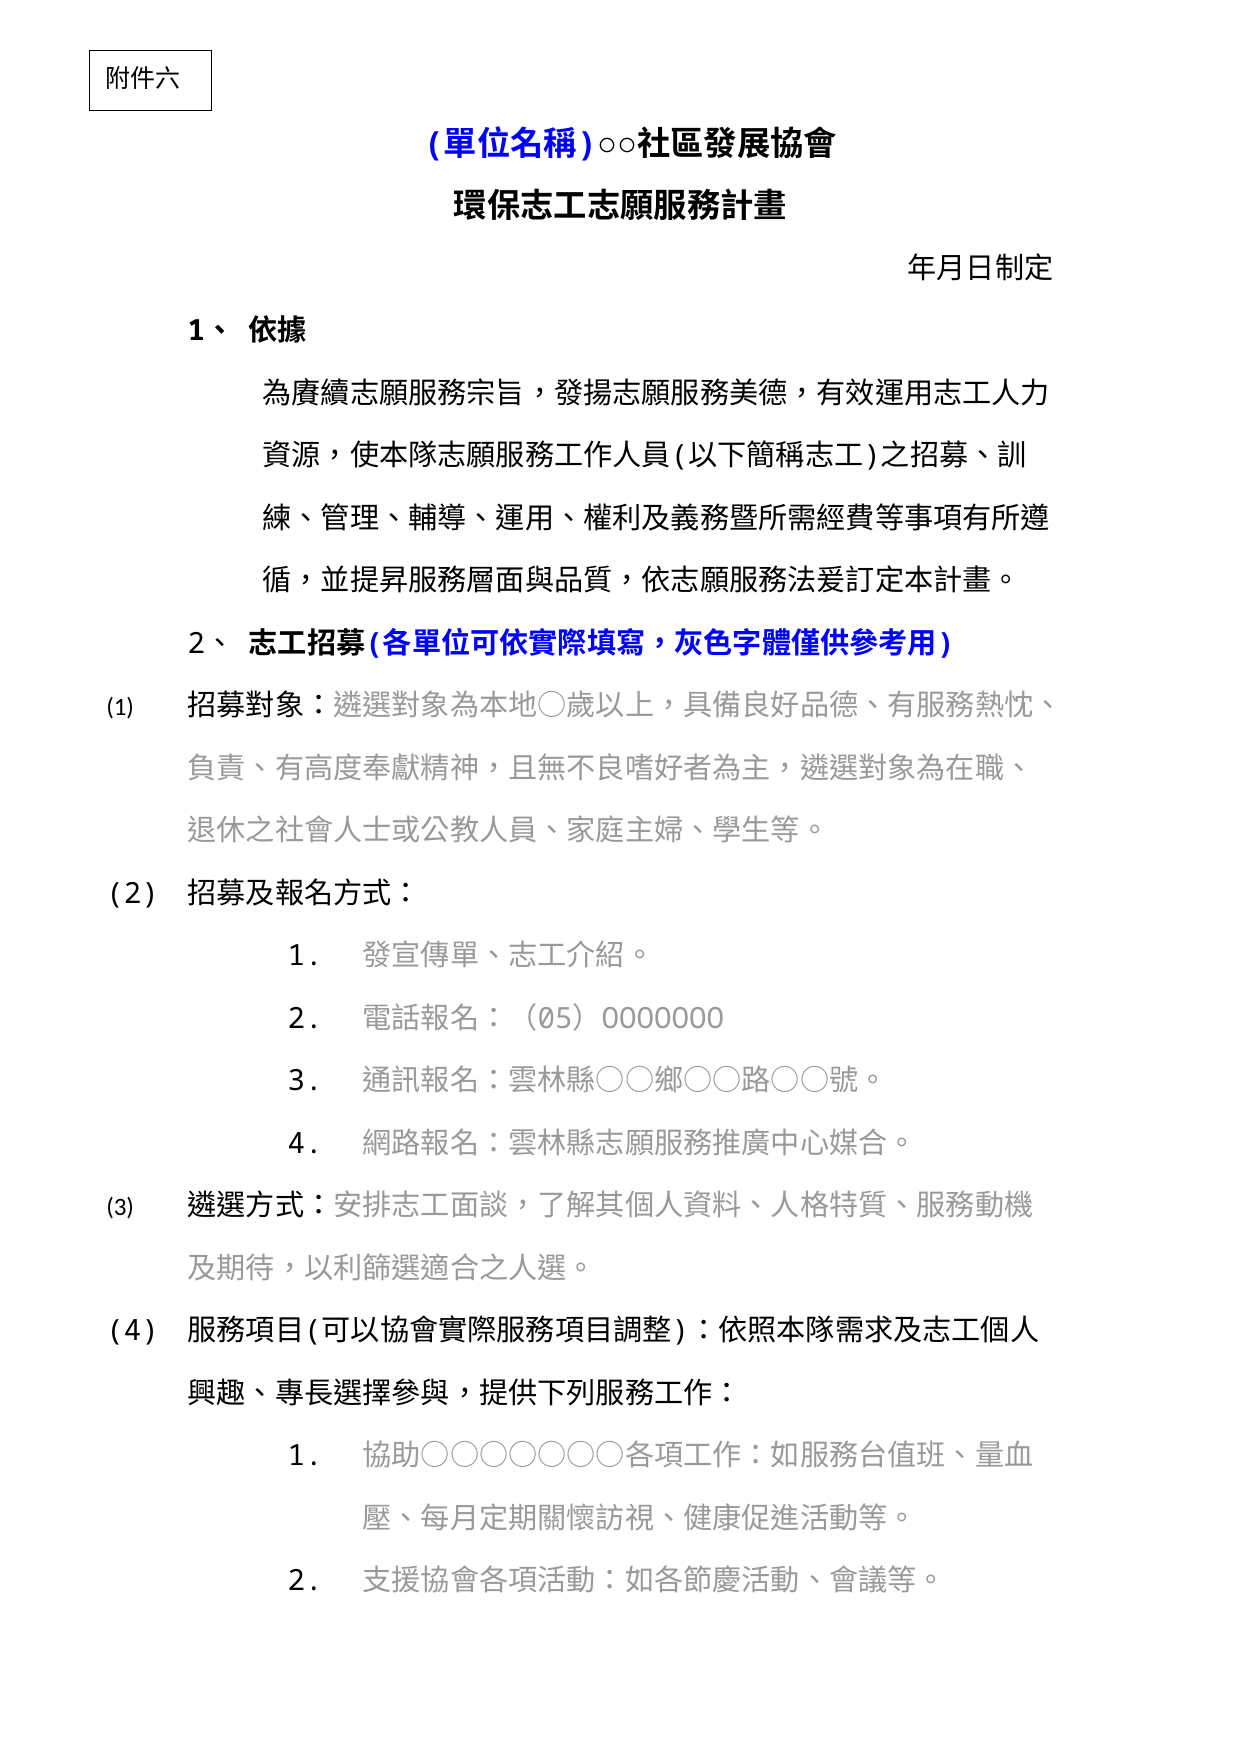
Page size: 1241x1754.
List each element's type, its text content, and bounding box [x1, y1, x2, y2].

list 發宣傳單、志工介紹。 [287, 911, 1053, 974]
list 招募及報名方式： [106, 849, 1053, 911]
list 協助○○○○○○○各項工作：如服務台值班、量血壓、每月定期關懷訪視、健康促進活動等。 [287, 1411, 1053, 1536]
list 電話報名：（05）OOOOOOO [287, 974, 1053, 1036]
text 環保志工志願服務計畫 [187, 161, 1053, 224]
list 遴選方式：安排志工面談，了解其個人資料、人格特質、服務動機及期待，以利篩選適合之人選。 [106, 1161, 1053, 1286]
text 年月日制定 [187, 224, 1053, 286]
list 支援協會各項活動：如各節慶活動、會議等。 [287, 1536, 1053, 1599]
list 志工招募(各單位可依實際填寫，灰色字體僅供參考用) [187, 599, 1053, 661]
text [90, 51, 211, 110]
list 招募對象：遴選對象為本地○歲以上，具備良好品德、有服務熱忱、負責、有高度奉獻精神，且無不良嗜好者為主，遴選對象為在職、退休之社會人士或公教人員、家庭主婦、學生等。 [106, 661, 1053, 849]
list 依據 [187, 286, 1053, 349]
text (單位名稱)○○社區發展協會 [187, 99, 1053, 161]
text 附件六 [105, 59, 196, 95]
list 網路報名：雲林縣志願服務推廣中心媒合。 [287, 1099, 1053, 1161]
text 為賡續志願服務宗旨，發揚志願服務美德，有效運用志工人力資源，使本隊志願服務工作人員(以下簡稱志工)之招募、訓練、管理、輔導、運用、權利及義務暨所需經費等事項有所遵循，並提昇服務層面與品質，依志願服務法爰訂定本計畫。 [262, 349, 1053, 599]
list 服務項目(可以協會實際服務項目調整)：依照本隊需求及志工個人興趣、專長選擇參與，提供下列服務工作： [106, 1286, 1053, 1411]
list 通訊報名：雲林縣○○鄉○○路○○號。 [287, 1036, 1053, 1099]
